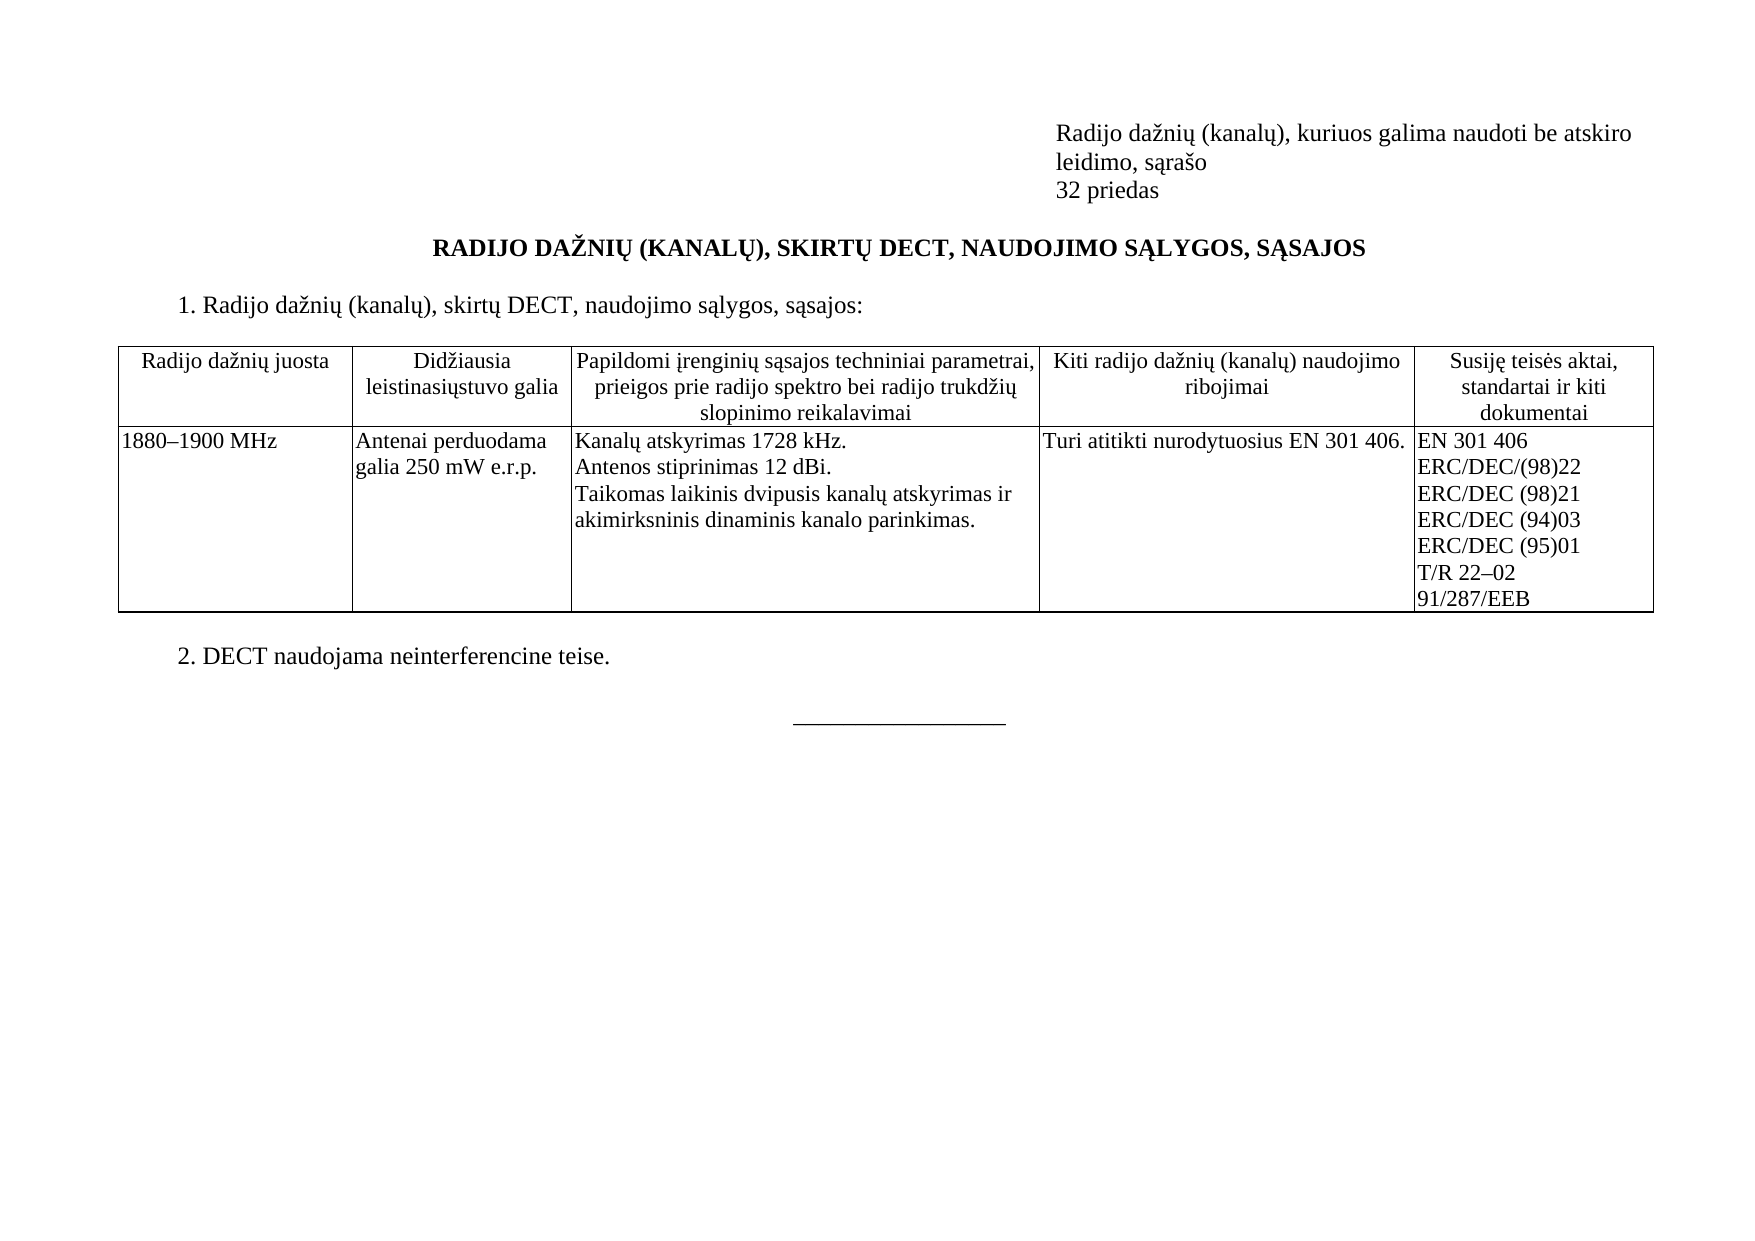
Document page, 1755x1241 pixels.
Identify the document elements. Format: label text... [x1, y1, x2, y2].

text _________________ [118, 699, 1680, 727]
table_header Radijo dažnių juosta [119, 347, 352, 426]
table_header Kiti radijo dažnių (kanalų) naudojimo ribojimai [1040, 347, 1414, 426]
text 1. Radijo dažnių (kanalų), skirtų DECT, naudojimo sąlygos, sąsajos: [118, 291, 1680, 319]
text Radijo dažnių (kanalų), kuriuos galima naudoti be atskiro [1056, 118, 1680, 147]
text 2. DECT naudojama neinterferencine teise. [118, 641, 1680, 670]
table_cell Turi atitikti nurodytuosius EN 301 406. [1040, 427, 1414, 611]
table_cell 1880–1900 MHz [119, 427, 352, 611]
table_cell Antenai perduodama galia 250 mW e.r.p. [353, 427, 571, 611]
table_header Didžiausia leistina siųstuvo galia [353, 347, 571, 426]
text 32 priedas [1056, 176, 1680, 204]
text leidimo, sąrašo [1056, 147, 1680, 176]
table_cell EN 301 406 ERC/DEC/(98)22 ERC/DEC (98)21 ERC/DEC (94)03 ERC/DEC (95)01 T/R 22–02 91/287/EEB [1415, 427, 1653, 611]
table_header Susiję teisės aktai, standartai ir kiti dokumentai [1415, 347, 1653, 426]
table_cell Kanalų atskyrimas 1728 kHz. Antenos stiprinimas 12 dBi. Taikomas laikinis dvipusis kanalų atskyrimas ir akimirksninis dinaminis kanalo parinkimas. [572, 427, 1039, 611]
text RADIJO DAŽNIŲ (KANALŲ), SKIRTŲ DECT, NAUDOJIMO SĄLYGOS, SĄSAJOS [118, 233, 1680, 262]
table_header Papildomi įrenginių sąsajos techniniai parametrai, prieigos prie radijo spektro bei radijo trukdžių slopinimo reikalavimai [572, 347, 1039, 426]
